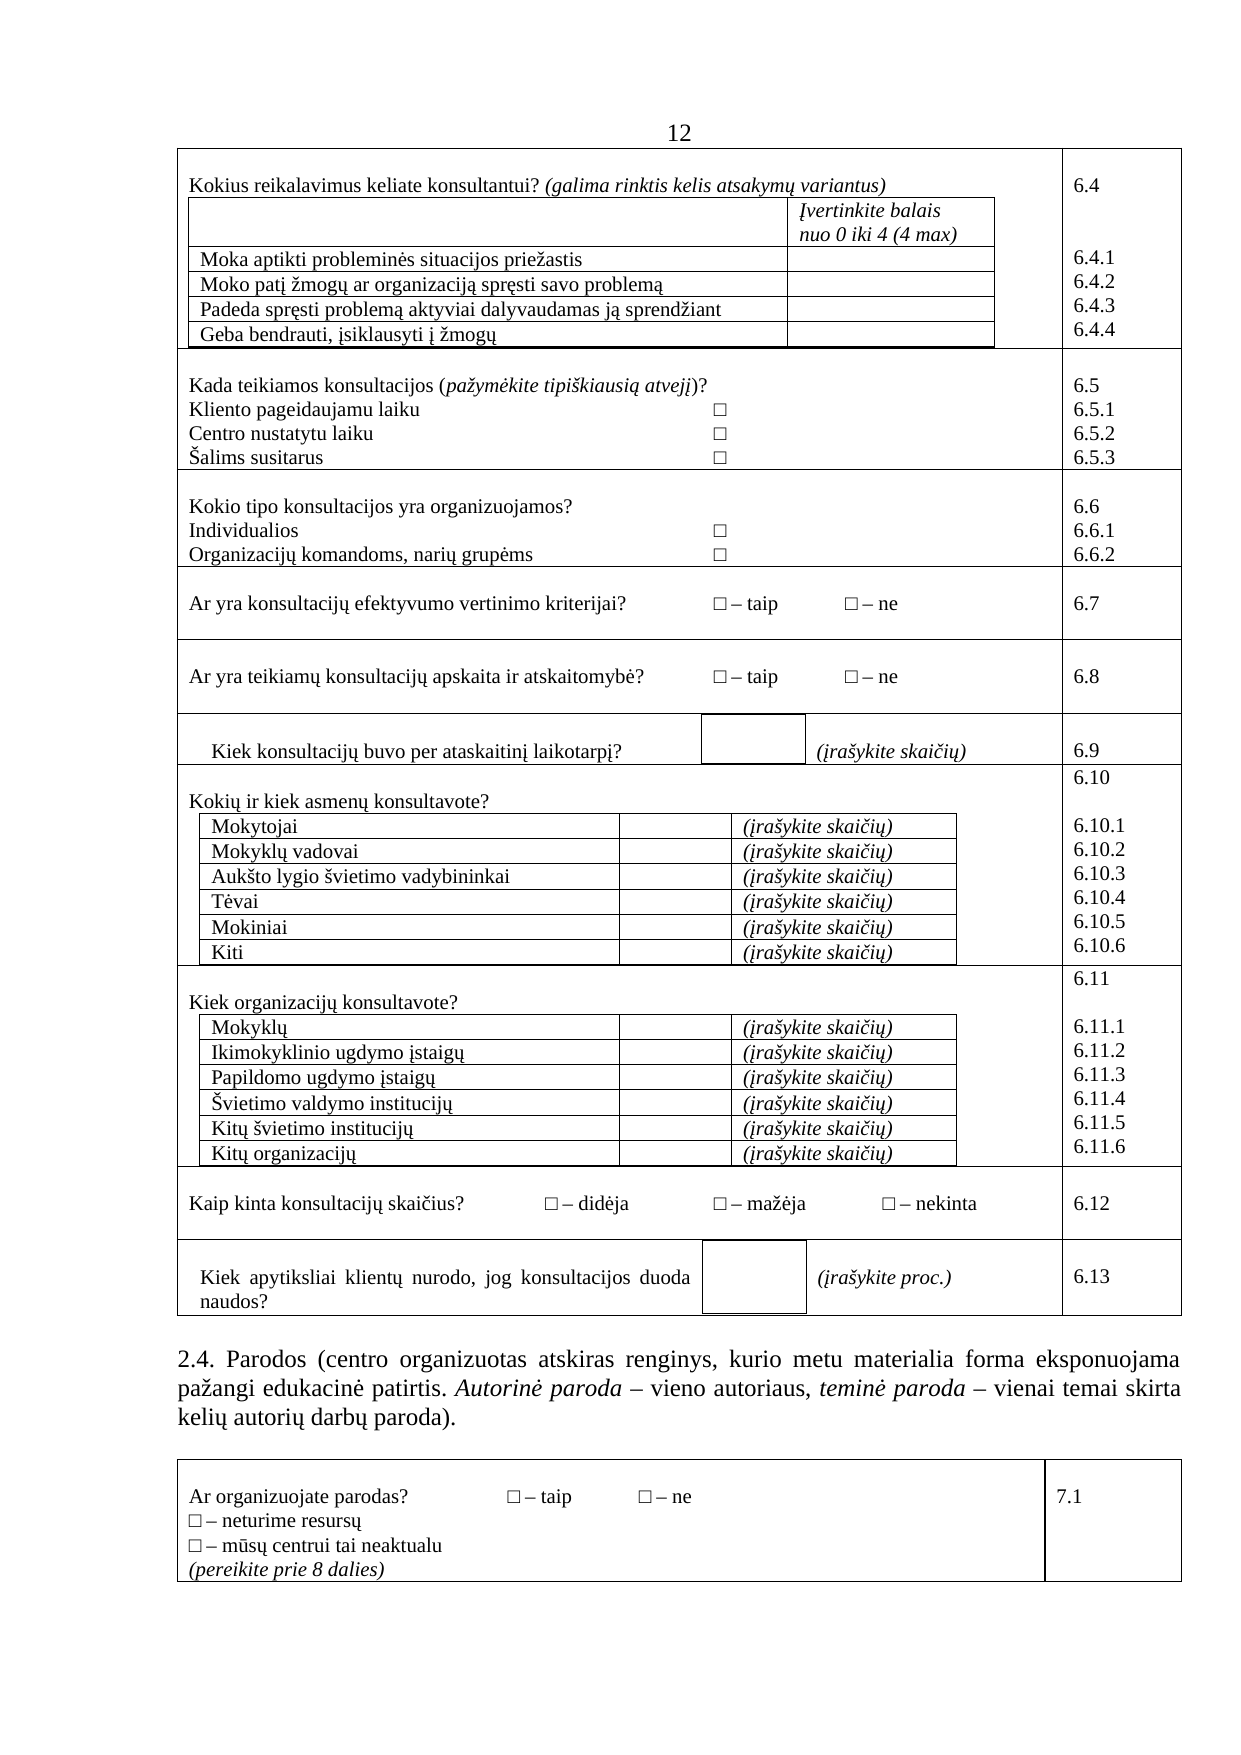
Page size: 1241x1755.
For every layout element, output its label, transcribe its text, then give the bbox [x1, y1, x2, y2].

table_cell Kiti [200, 940, 619, 964]
table_cell [788, 322, 994, 346]
table_header [702, 715, 805, 763]
table_cell Aukšto lygio švietimo vadybininkai [200, 864, 619, 888]
table_cell Kada teikiamos konsultacijos (pažymėkite tipiškiausią atvejį)? Kliento pageidaujamu laiku □ Centro nustatytu laiku □ Šalims susitarus □ [178, 349, 1062, 469]
table_cell Ikimokyklinio ugdymo įstaigų [200, 1040, 619, 1064]
table_cell 6.5 6.5.1 6.5.2 6.5.3 [1063, 349, 1181, 469]
table_header 7.1 [1046, 1460, 1181, 1581]
table_cell [620, 915, 731, 939]
table_cell 6.4 6.4.1 6.4.2 6.4.3 6.4.4 [1063, 149, 1181, 347]
table_header Kiek apytiksliai klientų nurodo, jog konsultacijos duoda naudos? [189, 1240, 702, 1313]
table_header (įrašykite proc.) [807, 1240, 1062, 1313]
table_cell (įrašykite skaičių) [732, 1116, 956, 1139]
table_cell (įrašykite skaičių) [732, 864, 956, 888]
table_cell Kitų organizacijų [200, 1141, 619, 1165]
table_cell Ar yra konsultacijų efektyvumo vertinimo kriterijai? □ – taip □ – ne [178, 567, 1062, 639]
table_header Įvertinkite balais nuo 0 iki 4 (4 max) [788, 198, 994, 246]
table_cell (įrašykite skaičių) [732, 1065, 956, 1089]
table_cell 6.13 [1063, 1240, 1181, 1314]
table_cell (įrašykite skaičių) [732, 915, 956, 939]
table_header (įrašykite skaičių) [732, 1015, 956, 1039]
table_header [620, 814, 731, 838]
table_header [703, 1241, 806, 1313]
table_cell Kokių ir kiek asmenų konsultavote? [178, 765, 1062, 965]
table_cell 6.7 [1063, 567, 1181, 639]
table_cell [178, 714, 701, 764]
table_cell Kaip kinta konsultacijų skaičius? □ – didėja □ – mažėja □ – nekinta [178, 1167, 1062, 1239]
table_header (įrašykite skaičių) [806, 714, 1062, 763]
table_cell (įrašykite skaičių) [732, 1090, 956, 1114]
table_cell Tėvai [200, 890, 619, 913]
table_cell 6.11 6.11.1 6.11.2 6.11.3 6.11.4 6.11.5 6.11.6 [1063, 966, 1181, 1166]
table_cell (įrašykite skaičių) [732, 839, 956, 863]
text 2.4. Parodos (centro organizuotas atskiras renginys, kurio metu materialia forma eksponuojama pažangi edukacinė patirtis. Autorinė paroda – vieno autoriaus, teminė paroda – vienai temai skirta kelių autorių darbų paroda). [177, 1344, 1181, 1431]
table_cell Kokio tipo konsultacijos yra organizuojamos? Individualios □ Organizacijų komandoms, narių grupėms □ [178, 470, 1062, 566]
table_header Ar organizuojate parodas? □ – taip □ – ne □ – neturime resursų □ – mūsų centrui tai neaktualu (pereikite prie 8 dalies) [178, 1460, 1044, 1581]
table_cell [620, 1116, 731, 1139]
table_cell Moko patį žmogų ar organizaciją spręsti savo problemą [189, 272, 787, 296]
table_cell 6.9 [1063, 714, 1181, 764]
table_header Mokytojai [200, 814, 619, 838]
table_cell Papildomo ugdymo įstaigų [200, 1065, 619, 1089]
table_cell Padeda spręsti problemą aktyviai dalyvaudamas ją sprendžiant [189, 297, 787, 321]
table_cell (įrašykite skaičių) [732, 1040, 956, 1064]
table_cell 6.6 6.6.1 6.6.2 [1063, 470, 1181, 566]
table_cell Kokius reikalavimus keliate konsultantui? (galima rinktis kelis atsakymų variantus) [178, 149, 1062, 347]
table_cell (įrašykite skaičių) [732, 1141, 956, 1165]
table_cell [788, 297, 994, 321]
table_cell 6.8 [1063, 640, 1181, 713]
table_cell [620, 1141, 731, 1165]
table_header [189, 198, 787, 246]
table_header Mokyklų [200, 1015, 619, 1039]
table_cell Mokyklų vadovai [200, 839, 619, 863]
table_cell [620, 839, 731, 863]
table_cell [788, 272, 994, 296]
table_cell Mokiniai [200, 915, 619, 939]
table_cell (įrašykite skaičių) [732, 890, 956, 913]
table_header [620, 1015, 731, 1039]
table_header Kiek konsultacijų buvo per ataskaitinį laikotarpį? [200, 714, 701, 763]
table_cell [620, 1065, 731, 1089]
table_cell (įrašykite skaičių) [732, 940, 956, 964]
table_cell [620, 940, 731, 964]
table_cell [620, 1040, 731, 1064]
table_cell Švietimo valdymo institucijų [200, 1090, 619, 1114]
table_cell [620, 890, 731, 913]
table_cell [788, 247, 994, 271]
table_cell [178, 1240, 702, 1314]
table_header (įrašykite skaičių) [732, 814, 956, 838]
table_cell Ar yra teikiamų konsultacijų apskaita ir atskaitomybė? □ – taip □ – ne [178, 640, 1062, 713]
table_cell Geba bendrauti, įsiklausyti į žmogų [189, 322, 787, 346]
table_cell Kiek organizacijų konsultavote? [178, 966, 1062, 1166]
table_cell 6.10 6.10.1 6.10.2 6.10.3 6.10.4 6.10.5 6.10.6 [1063, 765, 1181, 965]
table_cell Kitų švietimo institucijų [200, 1116, 619, 1139]
table_cell 6.12 [1063, 1167, 1181, 1239]
table_cell [620, 1090, 731, 1114]
table_cell [620, 864, 731, 888]
table_cell Moka aptikti probleminės situacijos priežastis [189, 247, 787, 271]
